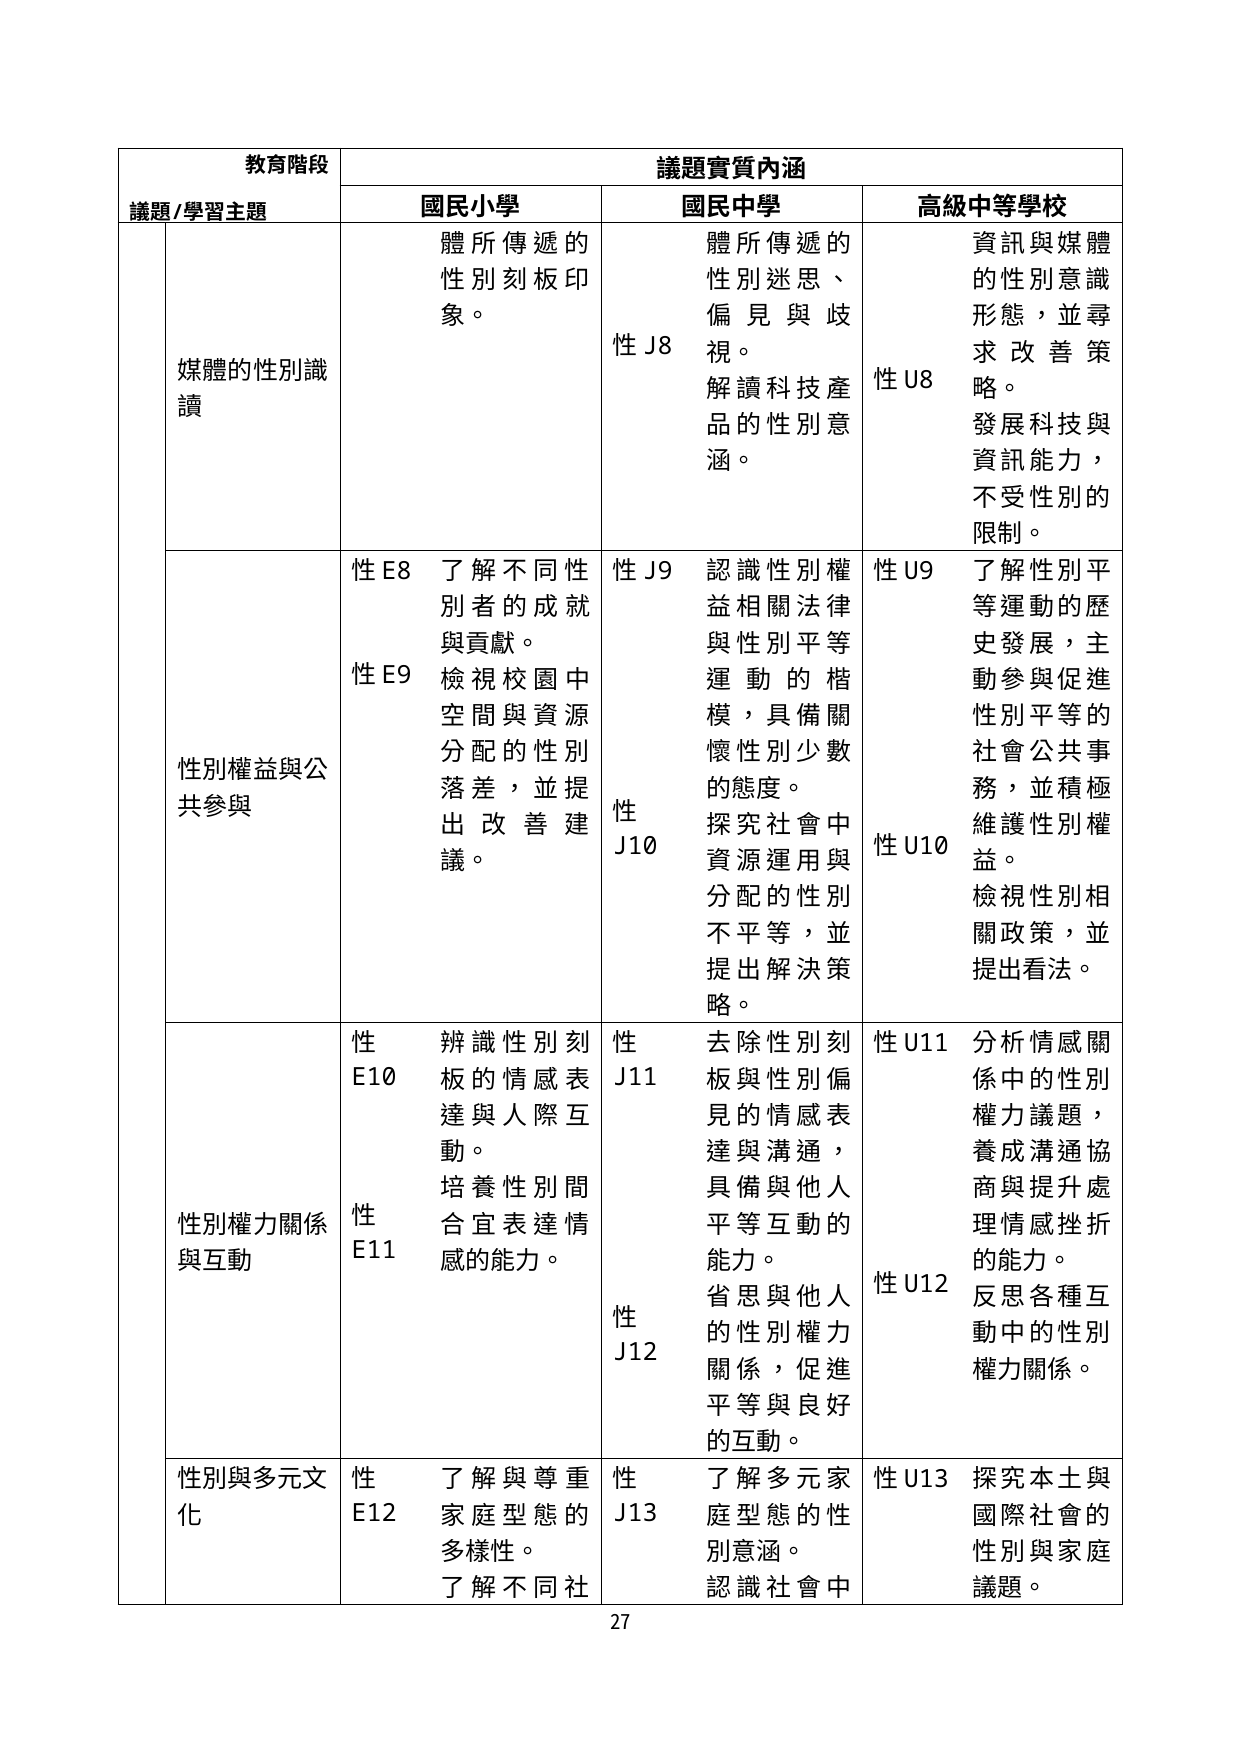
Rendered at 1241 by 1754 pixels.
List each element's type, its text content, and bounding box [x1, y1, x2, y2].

table_cell 性E12 [341, 1459, 429, 1604]
table_cell 性J11 性J12 [602, 1023, 695, 1458]
table_cell 國民小學 [341, 186, 601, 222]
table_cell 性別權益與公共參與 [166, 551, 340, 1022]
table_cell 性U8 [863, 223, 961, 549]
table_cell 辨識性別刻板的情感表達與人際互動。 培養性別間合宜表達情感的能力。 [429, 1023, 601, 1458]
table_cell 了解多元家庭型態的性別意涵。 認識社會中 [695, 1459, 862, 1604]
table_cell 性別與多元文化 [166, 1459, 340, 1604]
table_cell 性J13 [602, 1459, 695, 1604]
table_cell 體所傳遞的性別刻板印象。 [429, 223, 601, 549]
table_cell 性U13 [863, 1459, 961, 1604]
table_cell 性別權力關係與互動 [166, 1023, 340, 1458]
table_cell 媒體的性別識讀 [166, 223, 340, 549]
table_cell 了解性別平等運動的歷史發展，主動參與促進性別平等的社會公共事務，並積極維護性別權益。 檢視性別相關政策，並提出看法。 [961, 551, 1122, 1022]
table_cell 性E8 性E9 [341, 551, 429, 1022]
table_cell 性J8 [602, 223, 695, 549]
table_cell 去除性別刻板與性別偏見的情感表達與溝通，具備與他人平等互動的能力。 省思與他人的性別權力關係，促進平等與良好的互動。 [695, 1023, 862, 1458]
table_cell 性U11 性U12 [863, 1023, 961, 1458]
table_cell 探究本土與國際社會的性別與家庭議題。 [961, 1459, 1122, 1604]
table_cell 性E10 性E11 [341, 1023, 429, 1458]
table_cell 資訊與媒體的性別意識形態，並尋求改善策略。 發展科技與資訊能力，不受性別的限制。 [961, 223, 1122, 549]
table_cell 高級中等學校 [863, 186, 1122, 222]
table_cell 體所傳遞的性別迷思、偏見與歧視。 解讀科技產品的性別意涵。 [695, 223, 862, 549]
table_cell 認識性別權益相關法律與性別平等運動的楷模，具備關懷性別少數的態度。 探究社會中資源運用與分配的性別不平等，並提出解決策略。 [695, 551, 862, 1022]
table_cell 分析情感關係中的性別權力議題，養成溝通協商與提升處理情感挫折的能力。 反思各種互動中的性別權力關係。 [961, 1023, 1122, 1458]
table_cell [341, 223, 429, 549]
table_cell 性J9 性J10 [602, 551, 695, 1022]
table_cell 了解不同性別者的成就與貢獻。 檢視校園中空間與資源分配的性別落差，並提出改善建議。 [429, 551, 601, 1022]
table_cell [119, 223, 165, 1604]
table_cell 了解與尊重家庭型態的多樣性。 了解不同社 [429, 1459, 601, 1604]
table_header 議題實質內涵 [341, 149, 1122, 185]
table_cell 性U9 性U10 [863, 551, 961, 1022]
table_cell 國民中學 [602, 186, 862, 222]
table_header 教育階段 議題/學習主題 [119, 149, 340, 222]
